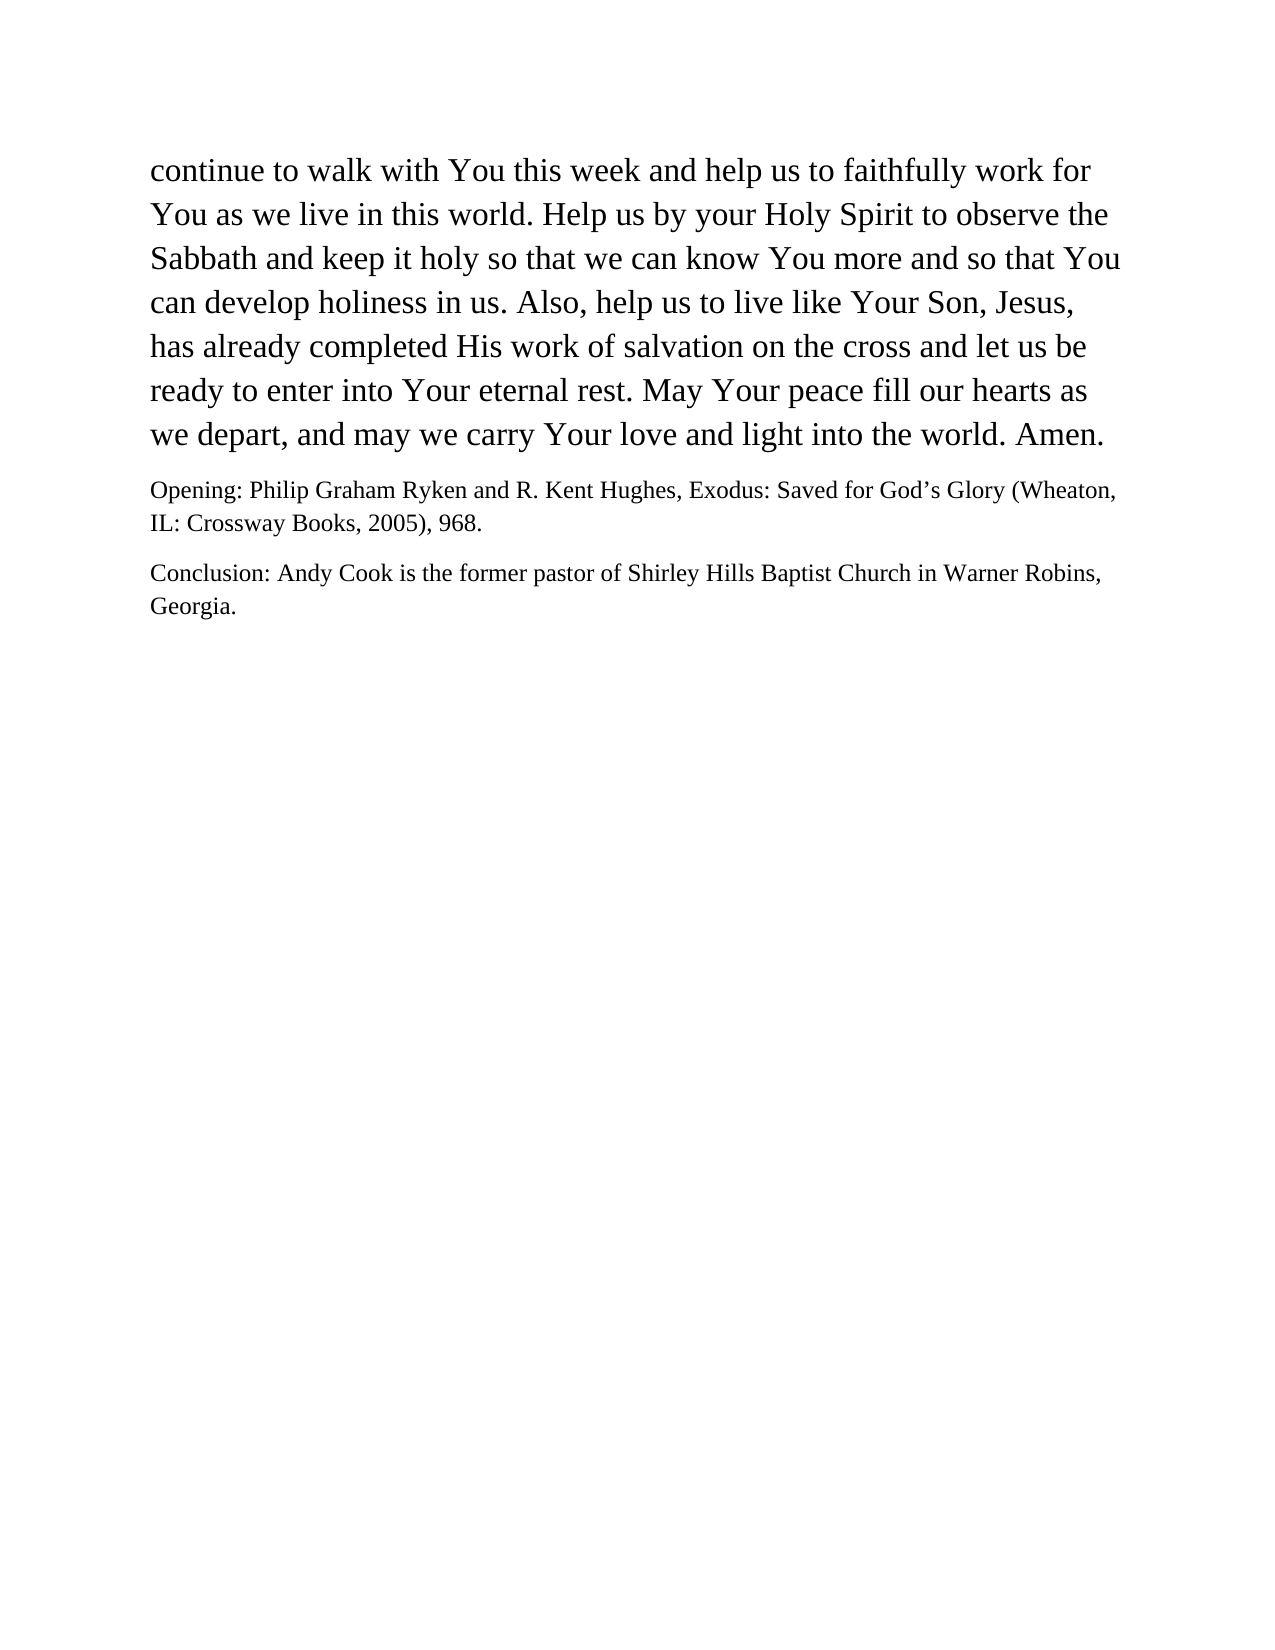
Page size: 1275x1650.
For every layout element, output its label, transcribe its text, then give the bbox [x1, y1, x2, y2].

text Conclusion: Andy Cook is the former pastor of Shirley Hills Baptist Church in Warner Robins, Georgia. [150, 558, 1125, 619]
text Opening: Philip Graham Ryken and R. Kent Hughes, Exodus: Saved for God’s Glory (Wheaton, IL: Crossway Books, 2005), 968. [150, 475, 1125, 537]
text continue to walk with You this week and help us to faithfully work for You as we live in this world. Help us by your Holy Spirit to observe the Sabbath and keep it holy so that we can know You more and so that You can develop holiness in us. Also, help us to live like Your Son, Jesus, has already completed His work of salvation on the cross and let us be ready to enter into Your eternal rest. May Your peace fill our hearts as we depart, and may we carry Your love and light into the world. Amen. [150, 150, 1125, 453]
